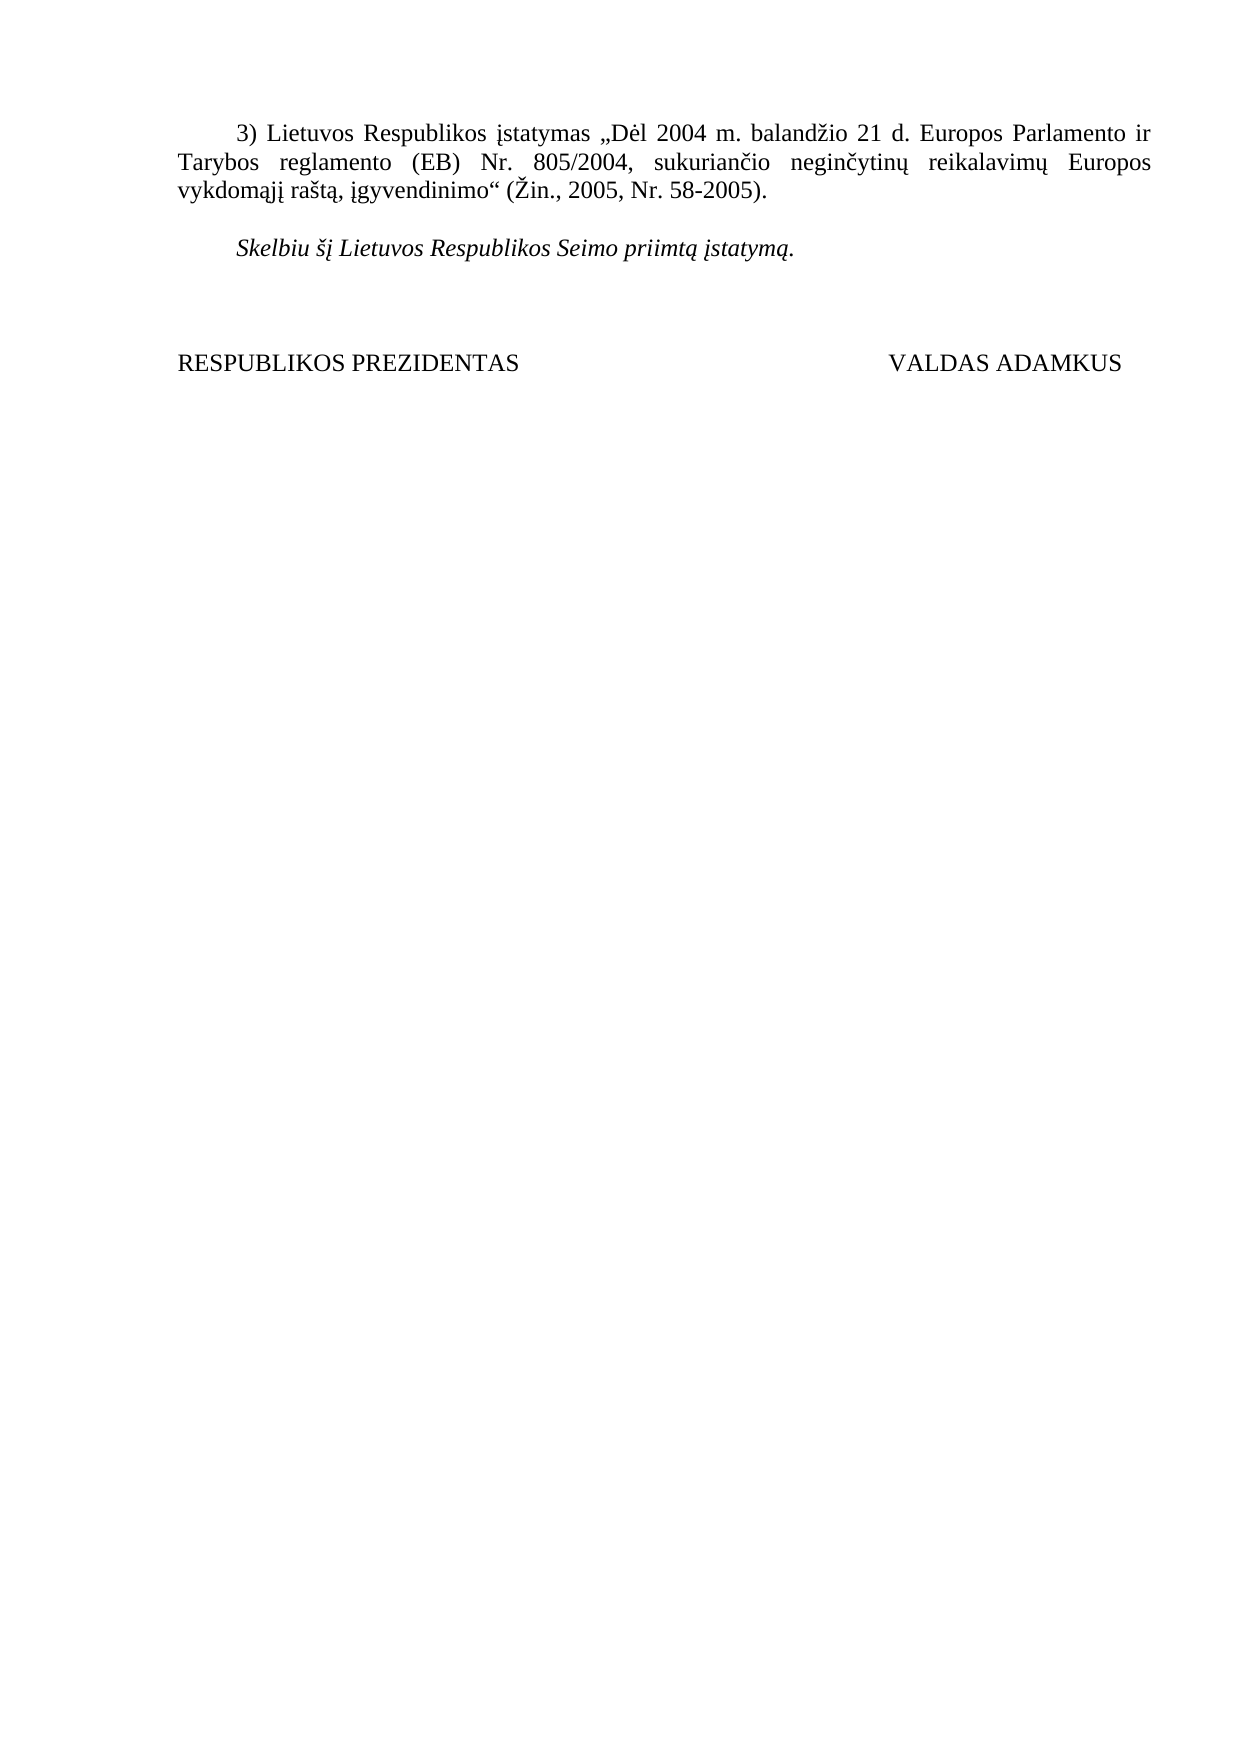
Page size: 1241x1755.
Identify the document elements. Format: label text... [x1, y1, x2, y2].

text Skelbiu šį Lietuvos Respublikos Seimo priimtą įstatymą. [177, 233, 1152, 262]
text 3) Lietuvos Respublikos įstatymas „Dėl 2004 m. balandžio 21 d. Europos Parlamento ir Tarybos reglamento (EB) Nr. 805/2004, sukuriančio neginčytinų reikalavimų Europos vykdomąjį raštą, įgyvendinimo“ (Žin., 2005, Nr. 58-2005). [177, 118, 1152, 204]
text RESPUBLIKOS PREZIDENTAS VALDAS ADAMKUS [177, 348, 1152, 377]
